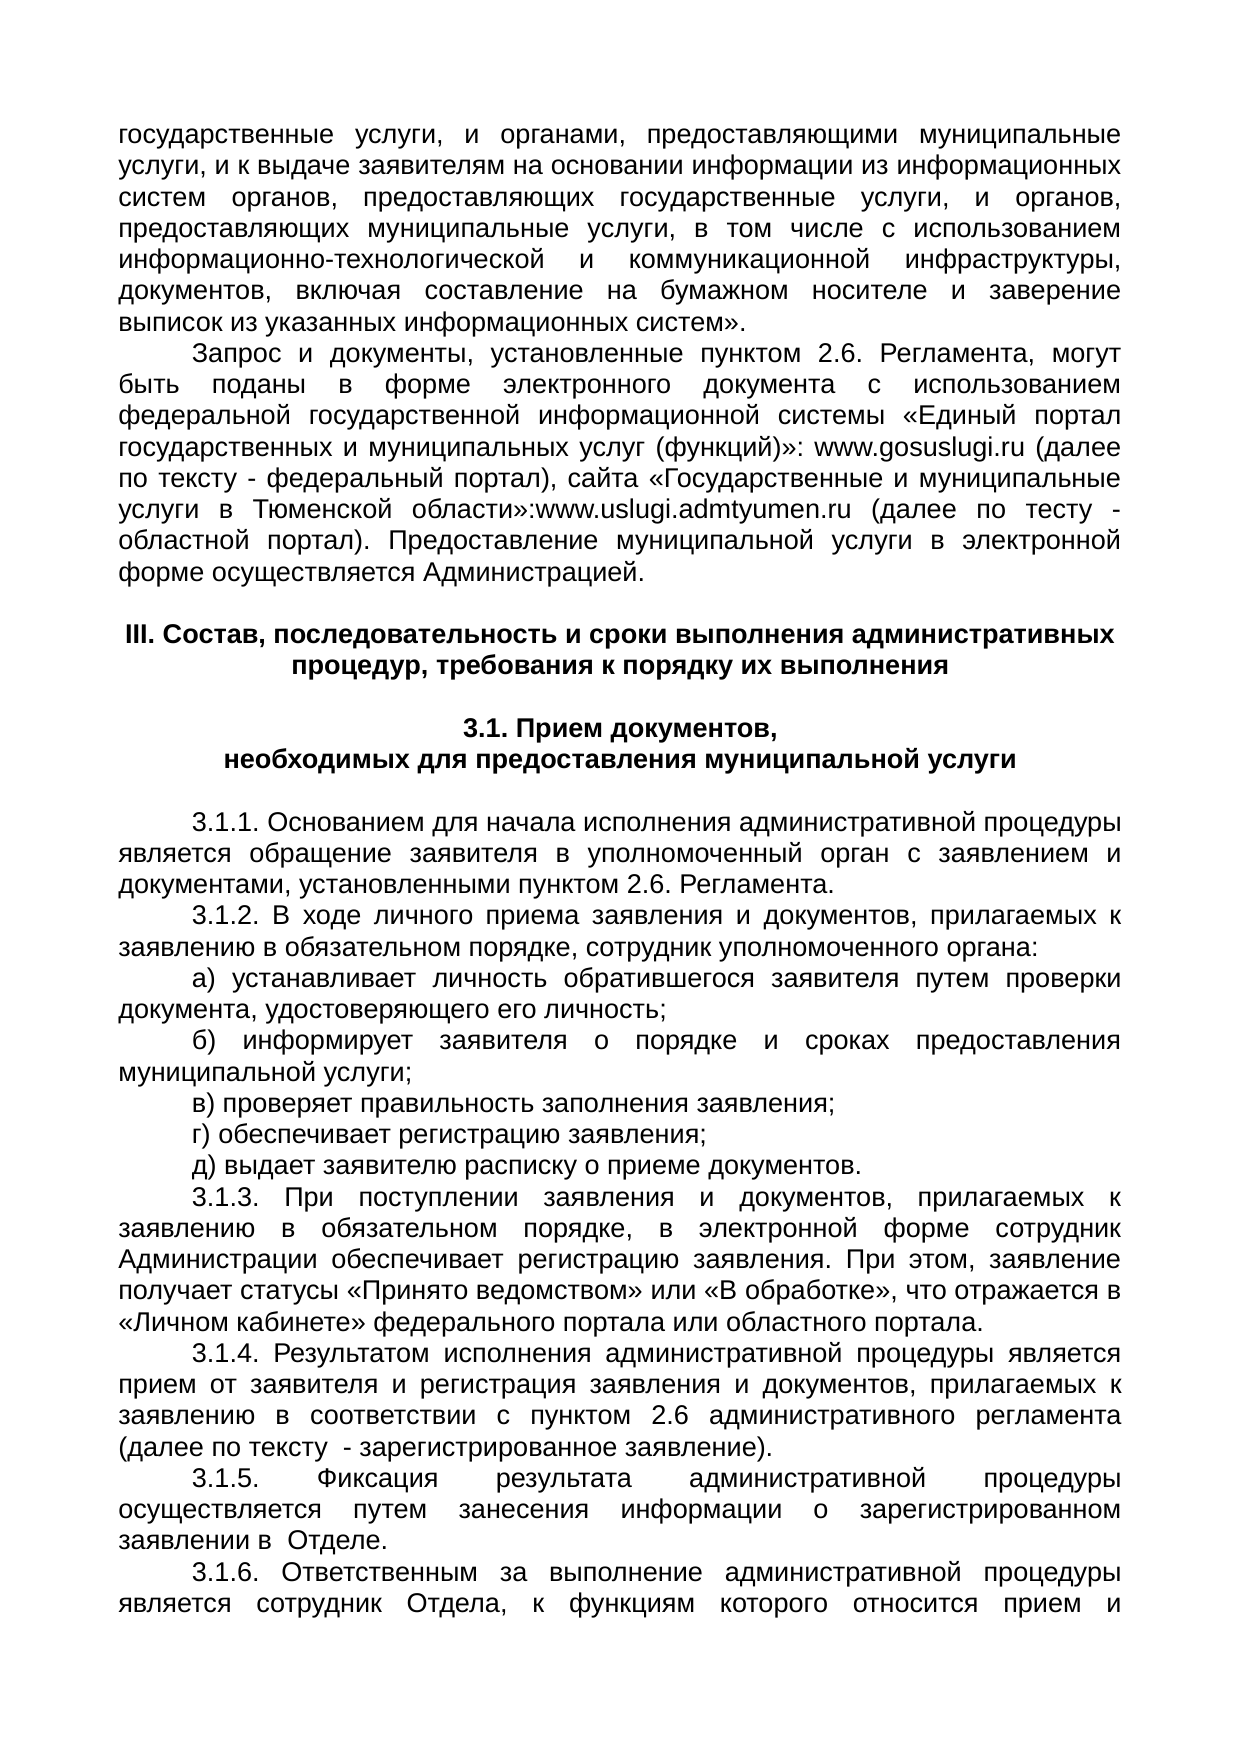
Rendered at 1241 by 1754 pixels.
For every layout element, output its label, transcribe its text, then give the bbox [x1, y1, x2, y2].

text г) обеспечивает регистрацию заявления; [118, 1118, 1122, 1149]
text а) устанавливает личность обратившегося заявителя путем проверки документа, удостоверяющего его личность; [118, 962, 1122, 1024]
text 3.1.3. При поступлении заявления и документов, прилагаемых к заявлению в обязательном порядке, в электронной форме сотрудник Администрации обеспечивает регистрацию заявления. При этом, заявление получает статусы «Принято ведомством» или «В обработке», что отражается в «Личном кабинете» федерального портала или областного портала. [118, 1181, 1122, 1337]
text 3.1.6. Ответственным за выполнение административной процедуры является сотрудник Отдела, к функциям которого относится прием и [118, 1556, 1122, 1618]
text Запрос и документы, установленные пунктом 2.6. Регламента, могут быть поданы в форме электронного документа с использованием федеральной государственной информационной системы «Единый портал государственных и муниципальных услуг (функций)»: www.gosuslugi.ru (далее по тексту - федеральный портал), сайта «Государственные и муниципальные услуги в Тюменской области»:www.uslugi.admtyumen.ru (далее по тесту - областной портал). Предоставление муниципальной услуги в электронной форме осуществляется Администрацией. [118, 337, 1122, 587]
text 3.1.5. Фиксация результата административной процедуры осуществляется путем занесения информации о зарегистрированном заявлении в Отделе. [118, 1462, 1122, 1556]
text государственные услуги, и органами, предоставляющими муниципальные услуги, и к выдаче заявителям на основании информации из информационных систем органов, предоставляющих государственные услуги, и органов, предоставляющих муниципальные услуги, в том числе с использованием информационно-технологической и коммуникационной инфраструктуры, документов, включая составление на бумажном носителе и заверение выписок из указанных информационных систем». [118, 118, 1122, 337]
text 3.1.1. Основанием для начала исполнения административной процедуры является обращение заявителя в уполномоченный орган с заявлением и документами, установленными пунктом 2.6. Регламента. [118, 806, 1122, 899]
text 3.1.2. В ходе личного приема заявления и документов, прилагаемых к заявлению в обязательном порядке, сотрудник уполномоченного органа: [118, 899, 1122, 962]
text д) выдает заявителю расписку о приеме документов. [118, 1149, 1122, 1181]
text 3.1. Прием документов, [118, 712, 1122, 743]
text 3.1.4. Результатом исполнения административной процедуры является прием от заявителя и регистрация заявления и документов, прилагаемых к заявлению в соответствии с пунктом 2.6 административного регламента (далее по тексту - зарегистрированное заявление). [118, 1337, 1122, 1462]
text III. Состав, последовательность и сроки выполнения административных процедур, требования к порядку их выполнения [118, 618, 1122, 681]
text в) проверяет правильность заполнения заявления; [118, 1087, 1122, 1118]
text б) информирует заявителя о порядке и сроках предоставления муниципальной услуги; [118, 1024, 1122, 1087]
text необходимых для предоставления муниципальной услуги [118, 743, 1122, 774]
